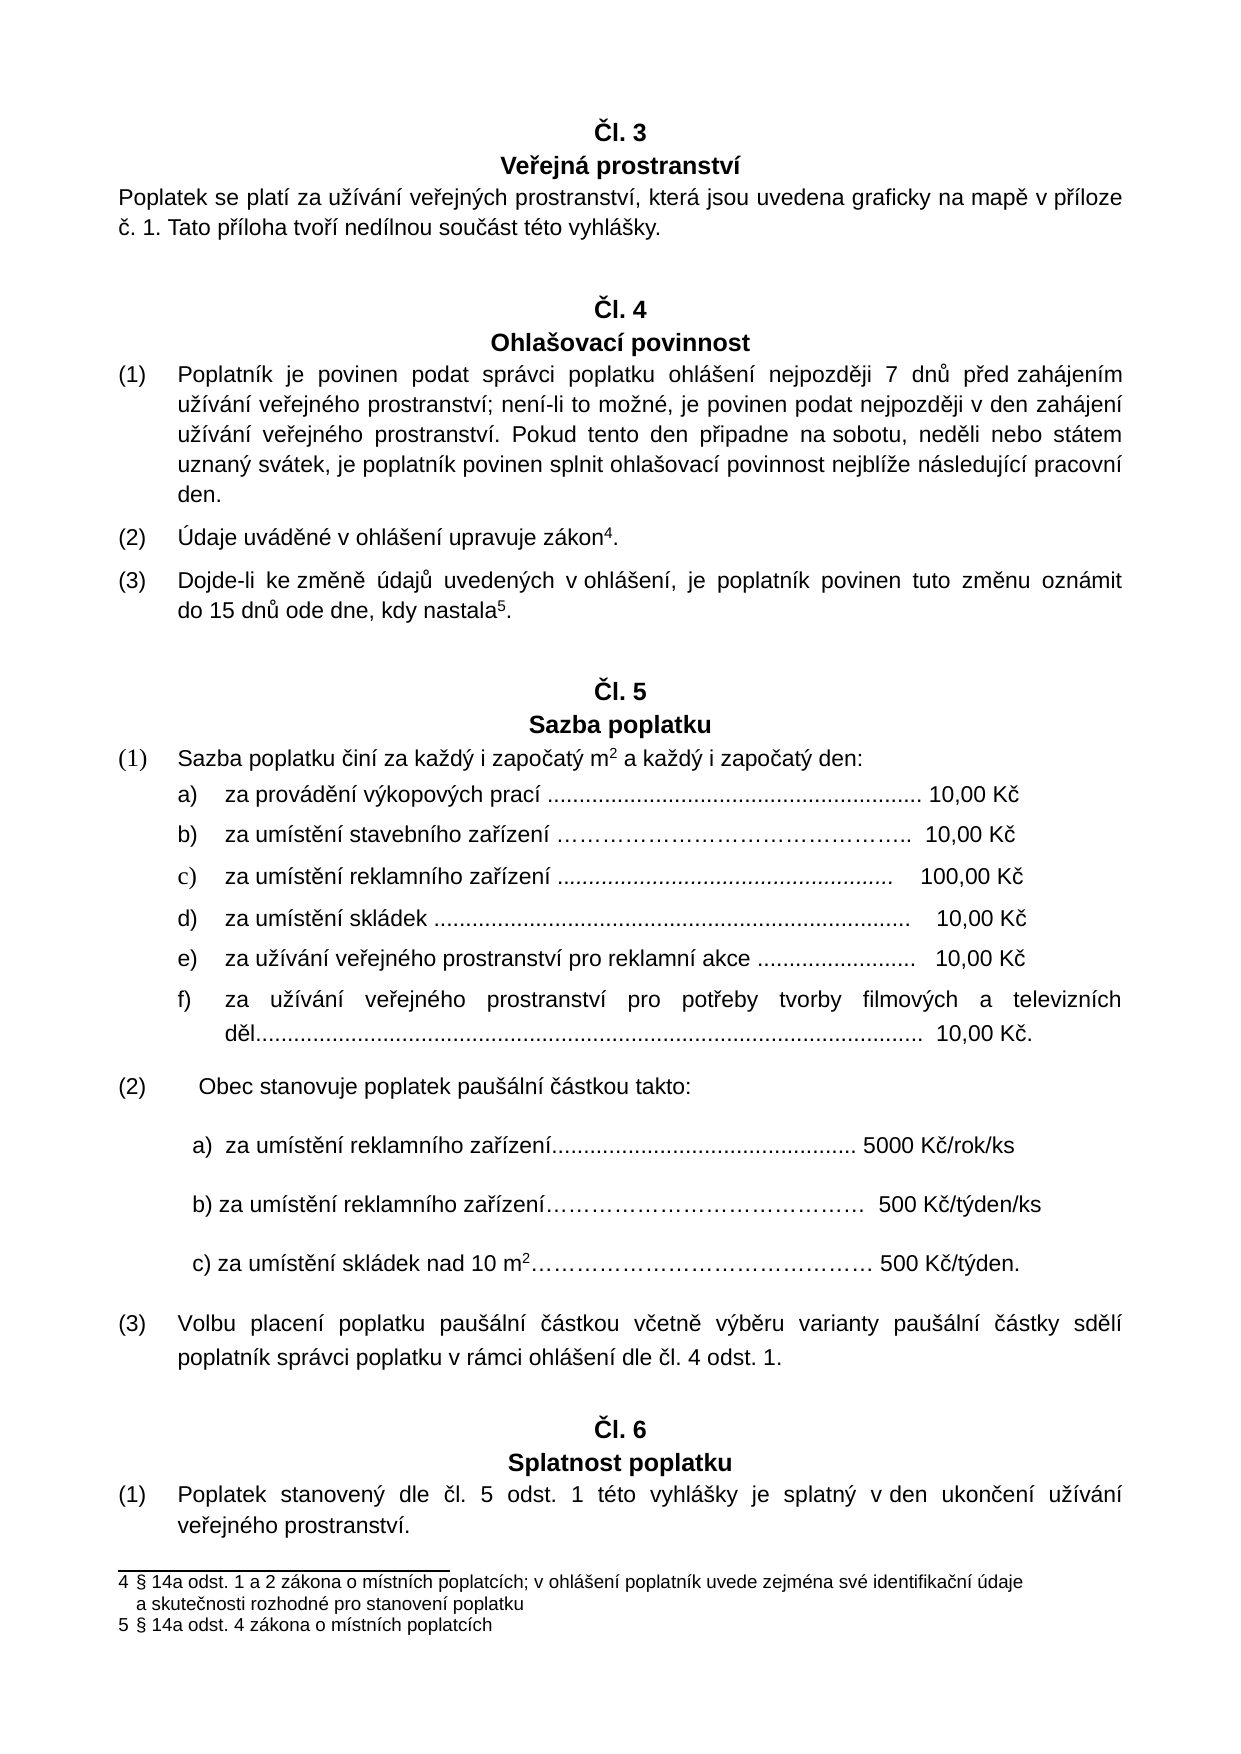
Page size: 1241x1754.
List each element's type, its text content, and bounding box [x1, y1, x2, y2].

text a) za umístění reklamního zařízení................................................ 5000 Kč/rok/ks [118, 1132, 1122, 1158]
list Poplatník je povinen podat správci poplatku ohlášení nejpozději 7 dnů před zahájením užívání veřejného prostranství; není-li to možné, je povinen podat nejpozději v den zahájení užívání veřejného prostranství. Pokud tento den připadne na sobotu, neděli nebo státem uznaný svátek, je poplatník povinen splnit ohlašovací povinnost nejblíže následující pracovní den. [118, 361, 1122, 508]
list Sazba poplatku činí za každý i započatý m2 a každý i započatý den: [118, 743, 1122, 772]
list za užívání veřejného prostranství pro potřeby tvorby filmových a televizních děl......................................................................................................... 10,00 Kč. [177, 986, 1122, 1046]
text (2) Obec stanovuje poplatek paušální částkou takto: [118, 1073, 1122, 1099]
list Volbu placení poplatku paušální částkou včetně výběru varianty paušální částky sdělí poplatník správci poplatku v rámci ohlášení dle čl. 4 odst. 1. [118, 1309, 1122, 1370]
list za umístění reklamního zařízení ..................................................... 100,00 Kč [177, 861, 1122, 890]
list § 14a odst. 1 a 2 zákona o místních poplatcích; v ohlášení poplatník uvede zejména své identifikační údaje a skutečnosti rozhodné pro stanovení poplatku [118, 1571, 1122, 1614]
text Poplatek se platí za užívání veřejných prostranství, která jsou uvedena graficky na mapě v příloze č. 1. Tato příloha tvoří nedílnou součást této vyhlášky. [118, 184, 1122, 241]
list Údaje uváděné v ohlášení upravuje zákon. [118, 524, 1122, 551]
list Dojde-li ke změně údajů uvedených v ohlášení, je poplatník povinen tuto změnu oznámit do 15 dnů ode dne, kdy nastala. [118, 567, 1122, 623]
text b) za umístění reklamního zařízení…………………………………… 500 Kč/týden/ks [118, 1191, 1122, 1218]
subtitle Čl. 3 Veřejná prostranství [118, 118, 1122, 180]
list za umístění stavebního zařízení ……………………………………….. 10,00 Kč [177, 821, 1122, 847]
text c) za umístění skládek nad 10 m2……………………………………… 500 Kč/týden. [118, 1250, 1122, 1277]
list § 14a odst. 4 zákona o místních poplatcích [118, 1614, 1122, 1635]
list Poplatek stanovený dle čl. 5 odst. 1 této vyhlášky je splatný v den ukončení užívání veřejného prostranství. [118, 1481, 1122, 1538]
list za provádění výkopových prací ........................................................... 10,00 Kč [177, 781, 1122, 807]
list za užívání veřejného prostranství pro reklamní akce ......................... 10,00 Kč [177, 945, 1122, 972]
subtitle Čl. 6 Splatnost poplatku [118, 1415, 1122, 1477]
subtitle Čl. 5 Sazba poplatku [118, 677, 1122, 739]
subtitle Čl. 4 Ohlašovací povinnost [118, 294, 1122, 356]
list za umístění skládek ........................................................................... 10,00 Kč [177, 905, 1122, 931]
